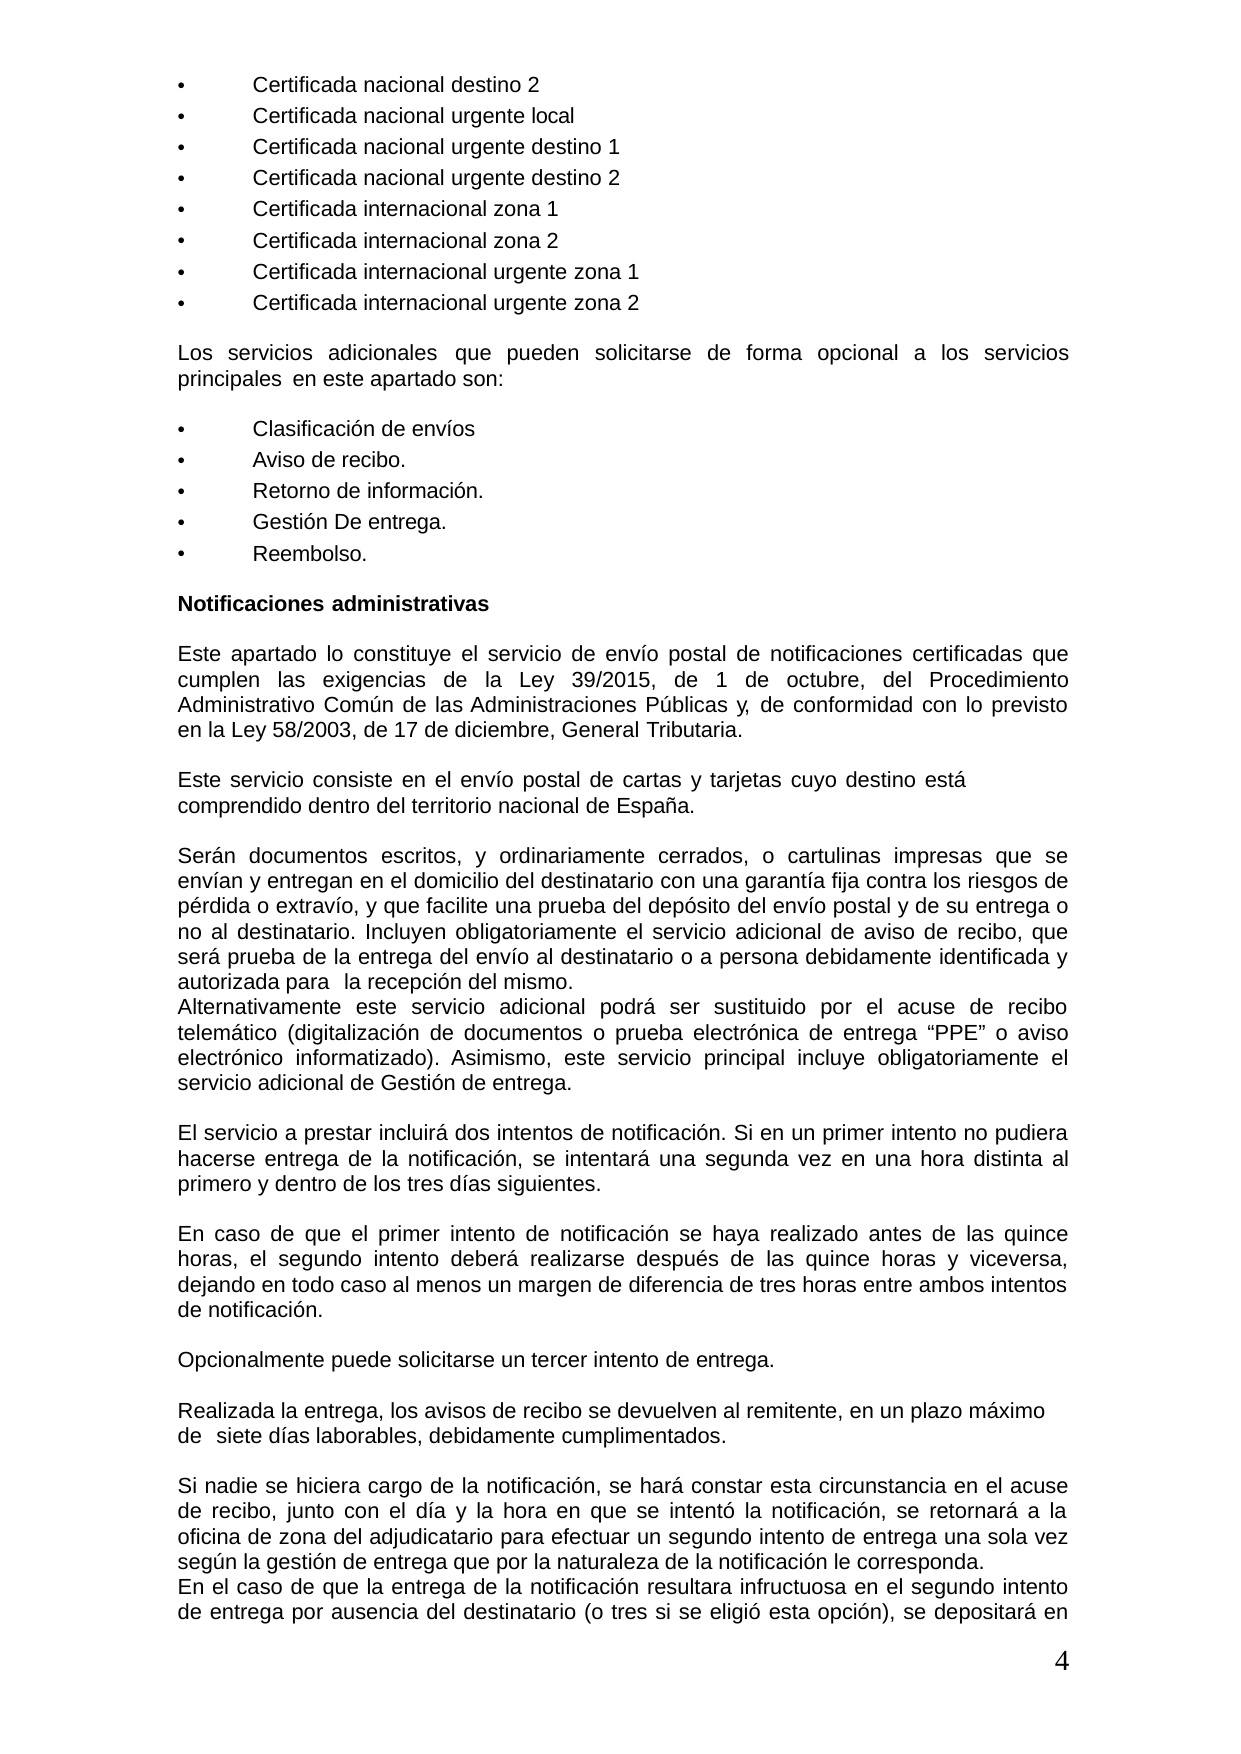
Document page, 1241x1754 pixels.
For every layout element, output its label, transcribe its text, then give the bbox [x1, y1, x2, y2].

text Los servicios adicionales que pueden solicitarse de forma opcional a los servicios [177, 341, 1093, 366]
text 4 [1054, 1645, 1094, 1677]
text Retorno de información. [252, 479, 508, 503]
text • [177, 295, 210, 315]
text En el caso de que la entrega de la notificación resultara infructuosa en el segundo intento [177, 1575, 1092, 1599]
text autorizada para la recepción del mismo. [177, 970, 1093, 994]
text de siete días laborables, debidamente cumplimentados. [177, 1424, 1070, 1448]
text de entrega por ausencia del destinatario (o tres si se eligió esta opción), se depositará en [177, 1600, 1092, 1624]
text hacerse entrega de la notificación, se intentará una segunda vez en una hora distinta al [177, 1146, 1093, 1171]
text • [177, 546, 210, 566]
text comprendido dentro del territorio nacional de España. [177, 793, 991, 818]
text Realizada la entrega, los avisos de recibo se devuelven al remitente, en un plazo máximo [177, 1398, 1070, 1423]
text Este apartado lo constituye el servicio de envío postal de notificaciones certificadas que [177, 642, 1093, 667]
text • [177, 140, 210, 159]
text principales en este apartado son: [177, 366, 1093, 391]
text • [177, 515, 210, 535]
text Certificada internacional zona 1 [252, 197, 645, 222]
text Administrativo Común de las Administraciones Públicas y, de conformidad con lo previsto [177, 693, 1093, 717]
text Aviso de recibo. [252, 448, 500, 472]
text Si nadie se hiciera cargo de la notificación, se hará constar esta circunstancia en el acuse [177, 1474, 1092, 1498]
text Certificada nacional urgente local [252, 104, 645, 128]
text Certificada internacional zona 2 [252, 228, 584, 253]
text El servicio a prestar incluirá dos intentos de notificación. Si en un primer intento no pudiera [177, 1121, 1093, 1146]
text • [177, 77, 210, 97]
text servicio adicional de Gestión de entrega. [177, 1071, 1093, 1095]
text dejando en todo caso al menos un margen de diferencia de tres horas entre ambos intentos [177, 1272, 1092, 1297]
text horas, el segundo intento deberá realizarse después de las quince horas y viceversa, [177, 1247, 1092, 1272]
text electrónico informatizado). Asimismo, este servicio principal incluye obligatoriamente el [177, 1046, 1093, 1070]
text de recibo, junto con el día y la hora en que se intentó la notificación, se retornará a la [177, 1499, 1092, 1524]
text en la Ley 58/2003, de 17 de diciembre, General Tributaria. [177, 718, 1093, 742]
text Notificaciones administrativas [177, 592, 514, 616]
text • [177, 171, 210, 191]
text será prueba de la entrega del envío al destinatario o a persona debidamente identificada y [177, 945, 1093, 969]
text Certificada internacional urgente zona 1 [252, 259, 664, 284]
text Certificada nacional urgente destino 2 [252, 166, 645, 191]
text Alternativamente este servicio adicional podrá ser sustituido por el acuse de recibo [177, 995, 1093, 1019]
text • [177, 202, 210, 222]
text • [177, 421, 210, 441]
text • [177, 108, 210, 128]
text Certificada nacional urgente destino 1 [252, 135, 645, 159]
text • [177, 264, 210, 284]
text cumplen las exigencias de la Ley 39/2015, de 1 de octubre, del Procedimiento [177, 667, 1093, 692]
text • [177, 233, 210, 253]
text En caso de que el primer intento de notificación se haya realizado antes de las quince [177, 1222, 1092, 1246]
text Certificada nacional destino 2 [252, 73, 564, 97]
text • [177, 453, 210, 472]
text según la gestión de entrega que por la naturaleza de la notificación le corresponda. [177, 1550, 1092, 1574]
text • [177, 484, 210, 504]
text Certificada internacional urgente zona 2 [252, 291, 664, 315]
text Gestión De entrega. [252, 510, 508, 535]
text oficina de zona del adjudicatario para efectuar un segundo intento de entrega una sola vez [177, 1524, 1092, 1549]
text Reembolso. [252, 541, 508, 566]
text de notificación. [177, 1298, 1092, 1322]
text Opcionalmente puede solicitarse un tercer intento de entrega. [177, 1348, 799, 1372]
text envían y entregan en el domicilio del destinatario con una garantía fija contra los riesgos de [177, 869, 1093, 893]
text telemático (digitalización de documentos o prueba electrónica de entrega “PPE” o aviso [177, 1020, 1093, 1045]
text no al destinatario. Incluyen obligatoriamente el servicio adicional de aviso de recibo, que [177, 919, 1093, 944]
text pérdida o extravío, y que facilite una prueba del depósito del envío postal y de su entrega o [177, 894, 1093, 919]
text Clasificación de envíos [252, 417, 500, 441]
text Este servicio consiste en el envío postal de cartas y tarjetas cuyo destino está [177, 768, 991, 793]
text primero y dentro de los tres días siguientes. [177, 1172, 1093, 1196]
text Serán documentos escritos, y ordinariamente cerrados, o cartulinas impresas que se [177, 844, 1093, 868]
